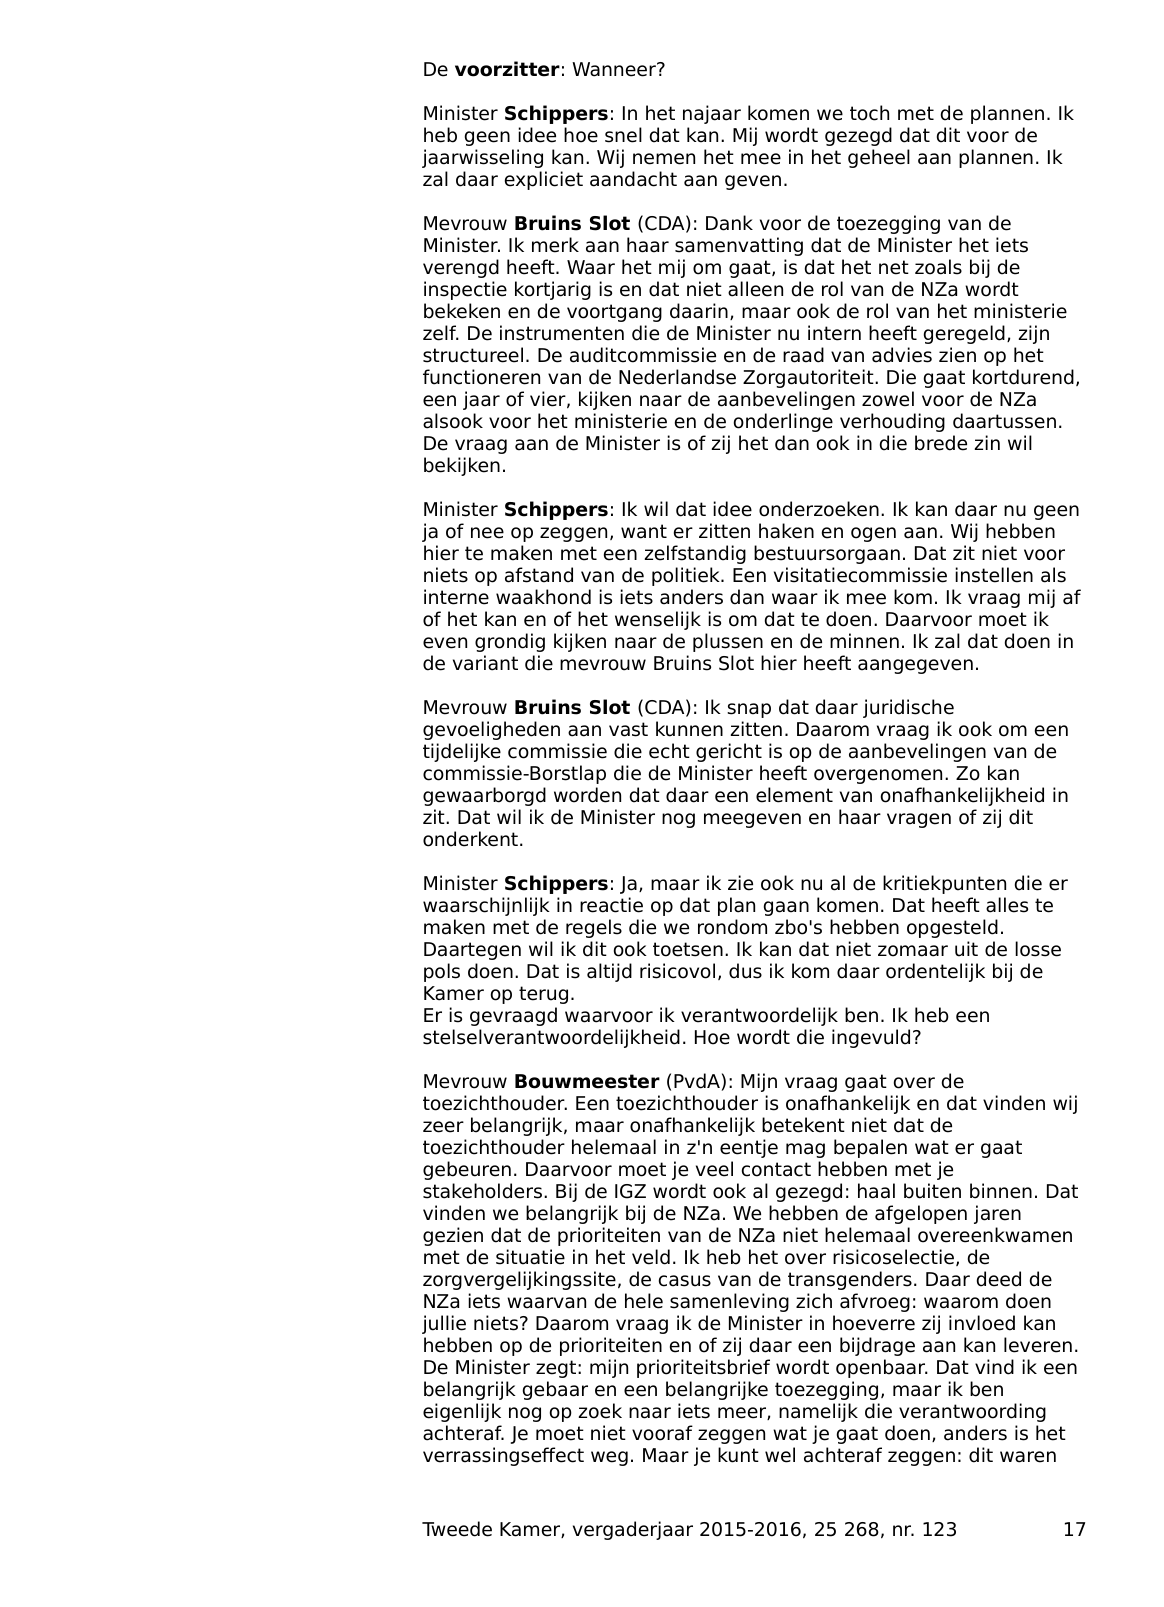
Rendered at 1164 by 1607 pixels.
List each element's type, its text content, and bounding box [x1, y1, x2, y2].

text Minister Schippers: Ik wil dat idee onderzoeken. Ik kan daar nu geen ja of nee op zeggen, want er zitten haken en ogen aan. Wij hebben hier te maken met een zelfstandig bestuursorgaan. Dat zit niet voor niets op afstand van de politiek. Een visitatiecommissie instellen als interne waakhond is iets anders dan waar ik mee kom. Ik vraag mij af of het kan en of het wenselijk is om dat te doen. Daarvoor moet ik even grondig kijken naar de plussen en de minnen. Ik zal dat doen in de variant die mevrouw Bruins Slot hier heeft aangegeven. [422, 499, 1087, 675]
text Mevrouw Bruins Slot (CDA): Ik snap dat daar juridische gevoeligheden aan vast kunnen zitten. Daarom vraag ik ook om een tijdelijke commissie die echt gericht is op de aanbevelingen van de commissie-Borstlap die de Minister heeft overgenomen. Zo kan gewaarborgd worden dat daar een element van onafhankelijkheid in zit. Dat wil ik de Minister nog meegeven en haar vragen of zij dit onderkent. [422, 697, 1087, 851]
text Minister Schippers: Ja, maar ik zie ook nu al de kritiekpunten die er waarschijnlijk in reactie op dat plan gaan komen. Dat heeft alles te maken met de regels die we rondom zbo's hebben opgesteld. Daartegen wil ik dit ook toetsen. Ik kan dat niet zomaar uit de losse pols doen. Dat is altijd risicovol, dus ik kom daar ordentelijk bij de Kamer op terug. [422, 873, 1087, 1005]
text Minister Schippers: In het najaar komen we toch met de plannen. Ik heb geen idee hoe snel dat kan. Mij wordt gezegd dat dit voor de jaarwisseling kan. Wij nemen het mee in het geheel aan plannen. Ik zal daar expliciet aandacht aan geven. [422, 103, 1087, 191]
text Mevrouw Bouwmeester (PvdA): Mijn vraag gaat over de toezichthouder. Een toezichthouder is onafhankelijk en dat vinden wij zeer belangrijk, maar onafhankelijk betekent niet dat de toezichthouder helemaal in z'n eentje mag bepalen wat er gaat gebeuren. Daarvoor moet je veel contact hebben met je stakeholders. Bij de IGZ wordt ook al gezegd: haal buiten binnen. Dat vinden we belangrijk bij de NZa. We hebben de afgelopen jaren gezien dat de prioriteiten van de NZa niet helemaal overeenkwamen met de situatie in het veld. Ik heb het over risicoselectie, de zorgvergelijkingssite, de casus van de transgenders. Daar deed de NZa iets waarvan de hele samenleving zich afvroeg: waarom doen jullie niets? Daarom vraag ik de Minister in hoeverre zij invloed kan hebben op de prioriteiten en of zij daar een bijdrage aan kan leveren. De Minister zegt: mijn prioriteitsbrief wordt openbaar. Dat vind ik een belangrijk gebaar en een belangrijke toezegging, maar ik ben eigenlijk nog op zoek naar iets meer, namelijk die verantwoording achteraf. Je moet niet vooraf zeggen wat je gaat doen, anders is het verrassingseffect weg. Maar je kunt wel achteraf zeggen: dit waren [422, 1071, 1087, 1467]
text Er is gevraagd waarvoor ik verantwoordelijk ben. Ik heb een stelselverantwoordelijkheid. Hoe wordt die ingevuld? [422, 1005, 1087, 1049]
text Mevrouw Bruins Slot (CDA): Dank voor de toezegging van de Minister. Ik merk aan haar samenvatting dat de Minister het iets verengd heeft. Waar het mij om gaat, is dat het net zoals bij de inspectie kortjarig is en dat niet alleen de rol van de NZa wordt bekeken en de voortgang daarin, maar ook de rol van het ministerie zelf. De instrumenten die de Minister nu intern heeft geregeld, zijn structureel. De auditcommissie en de raad van advies zien op het functioneren van de Nederlandse Zorgautoriteit. Die gaat kortdurend, een jaar of vier, kijken naar de aanbevelingen zowel voor de NZa alsook voor het ministerie en de onderlinge verhouding daartussen. De vraag aan de Minister is of zij het dan ook in die brede zin wil bekijken. [422, 213, 1087, 477]
text De voorzitter: Wanneer? [422, 59, 1087, 81]
